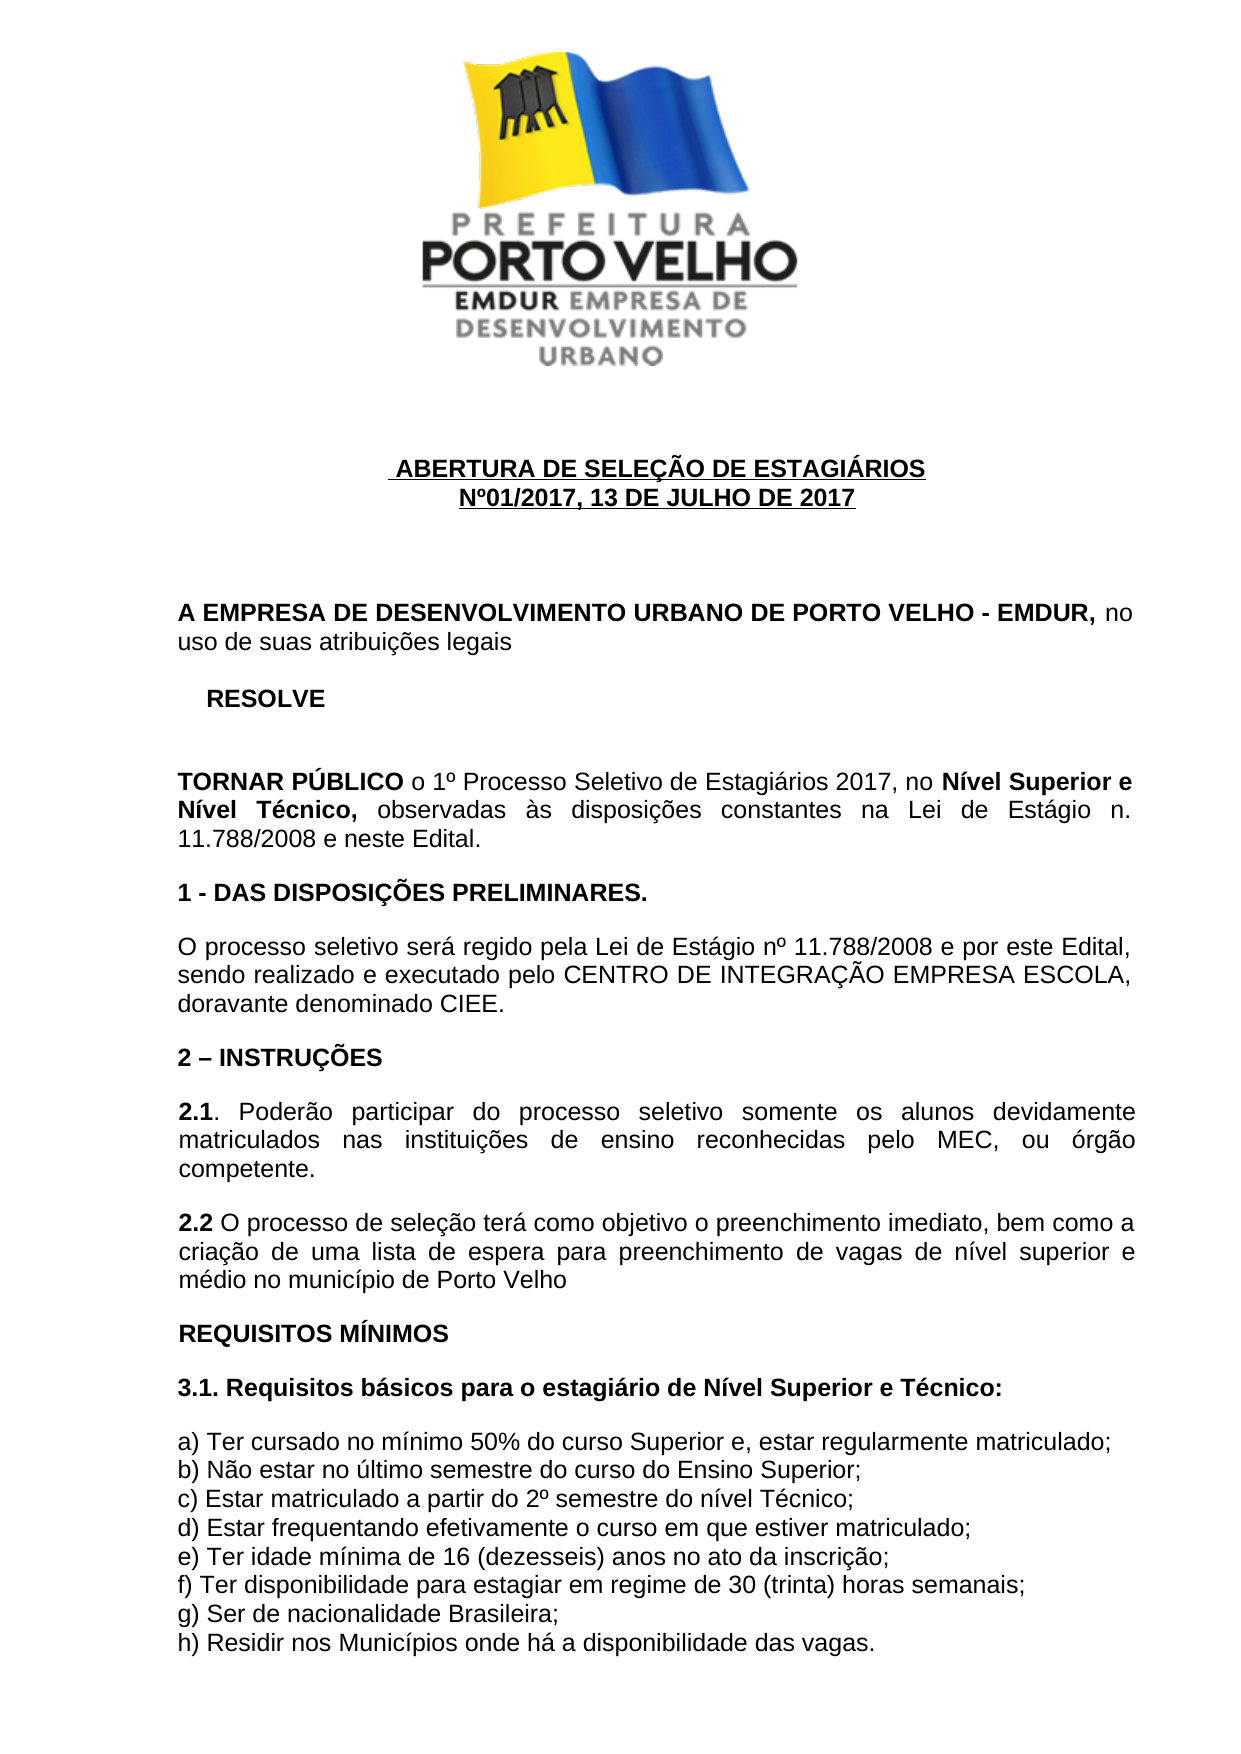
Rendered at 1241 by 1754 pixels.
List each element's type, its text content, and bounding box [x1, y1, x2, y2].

text a) Ter cursado no mínimo 50% do curso Superior e, estar regularmente matriculado; [177, 1427, 1137, 1455]
text A EMPRESA DE DESENVOLVIMENTO URBANO DE PORTO VELHO - EMDUR, no uso de suas atribuições legais [177, 598, 1133, 655]
text f) Ter disponibilidade para estagiar em regime de 30 (trinta) horas semanais; [177, 1570, 1137, 1599]
text 2.2 O processo de seleção terá como objetivo o preenchimento imediato, bem como a criação de uma lista de espera para preenchimento de vagas de nível superior e médio no município de Porto Velho [178, 1208, 1137, 1294]
text O processo seletivo será regido pela Lei de Estágio nº 11.788/2008 e por este Edital, sendo realizado e executado pelo CENTRO DE INTEGRAÇÃO EMPRESA ESCOLA, doravante denominado CIEE. [177, 932, 1133, 1018]
text b) Não estar no último semestre do curso do Ensino Superior; [177, 1455, 1137, 1484]
text RESOLVE [177, 684, 1133, 713]
text ABERTURA DE SELEÇÃO DE ESTAGIÁRIOS [177, 454, 1137, 483]
text TORNAR PÚBLICO o 1º Processo Seletivo de Estagiários 2017, no Nível Superior e Nível Técnico, observadas às disposições constantes na Lei de Estágio n. 11.788/2008 e neste Edital. [177, 767, 1133, 853]
text g) Ser de nacionalidade Brasileira; [177, 1599, 1137, 1628]
text h) Residir nos Municípios onde há a disponibilidade das vagas. [177, 1628, 1137, 1657]
text 2.1. Poderão participar do processo seletivo somente os alunos devidamente matriculados nas instituições de ensino reconhecidas pelo MEC, ou órgão competente. [178, 1097, 1137, 1183]
text e) Ter idade mínima de 16 (dezesseis) anos no ato da inscrição; [177, 1542, 1137, 1570]
text REQUISITOS MÍNIMOS [178, 1319, 1137, 1348]
text 1 - DAS DISPOSIÇÕES PRELIMINARES. [177, 878, 1133, 907]
text Nº01/2017, 13 DE JULHO DE 2017 [177, 483, 1137, 512]
text 2 – INSTRUÇÕES [177, 1043, 1137, 1072]
picture [422, 52, 798, 366]
text d) Estar frequentando efetivamente o curso em que estiver matriculado; [177, 1513, 1137, 1542]
text c) Estar matriculado a partir do 2º semestre do nível Técnico; [177, 1484, 1137, 1513]
text 3.1. Requisitos básicos para o estagiário de Nível Superior e Técnico: [177, 1373, 1137, 1402]
